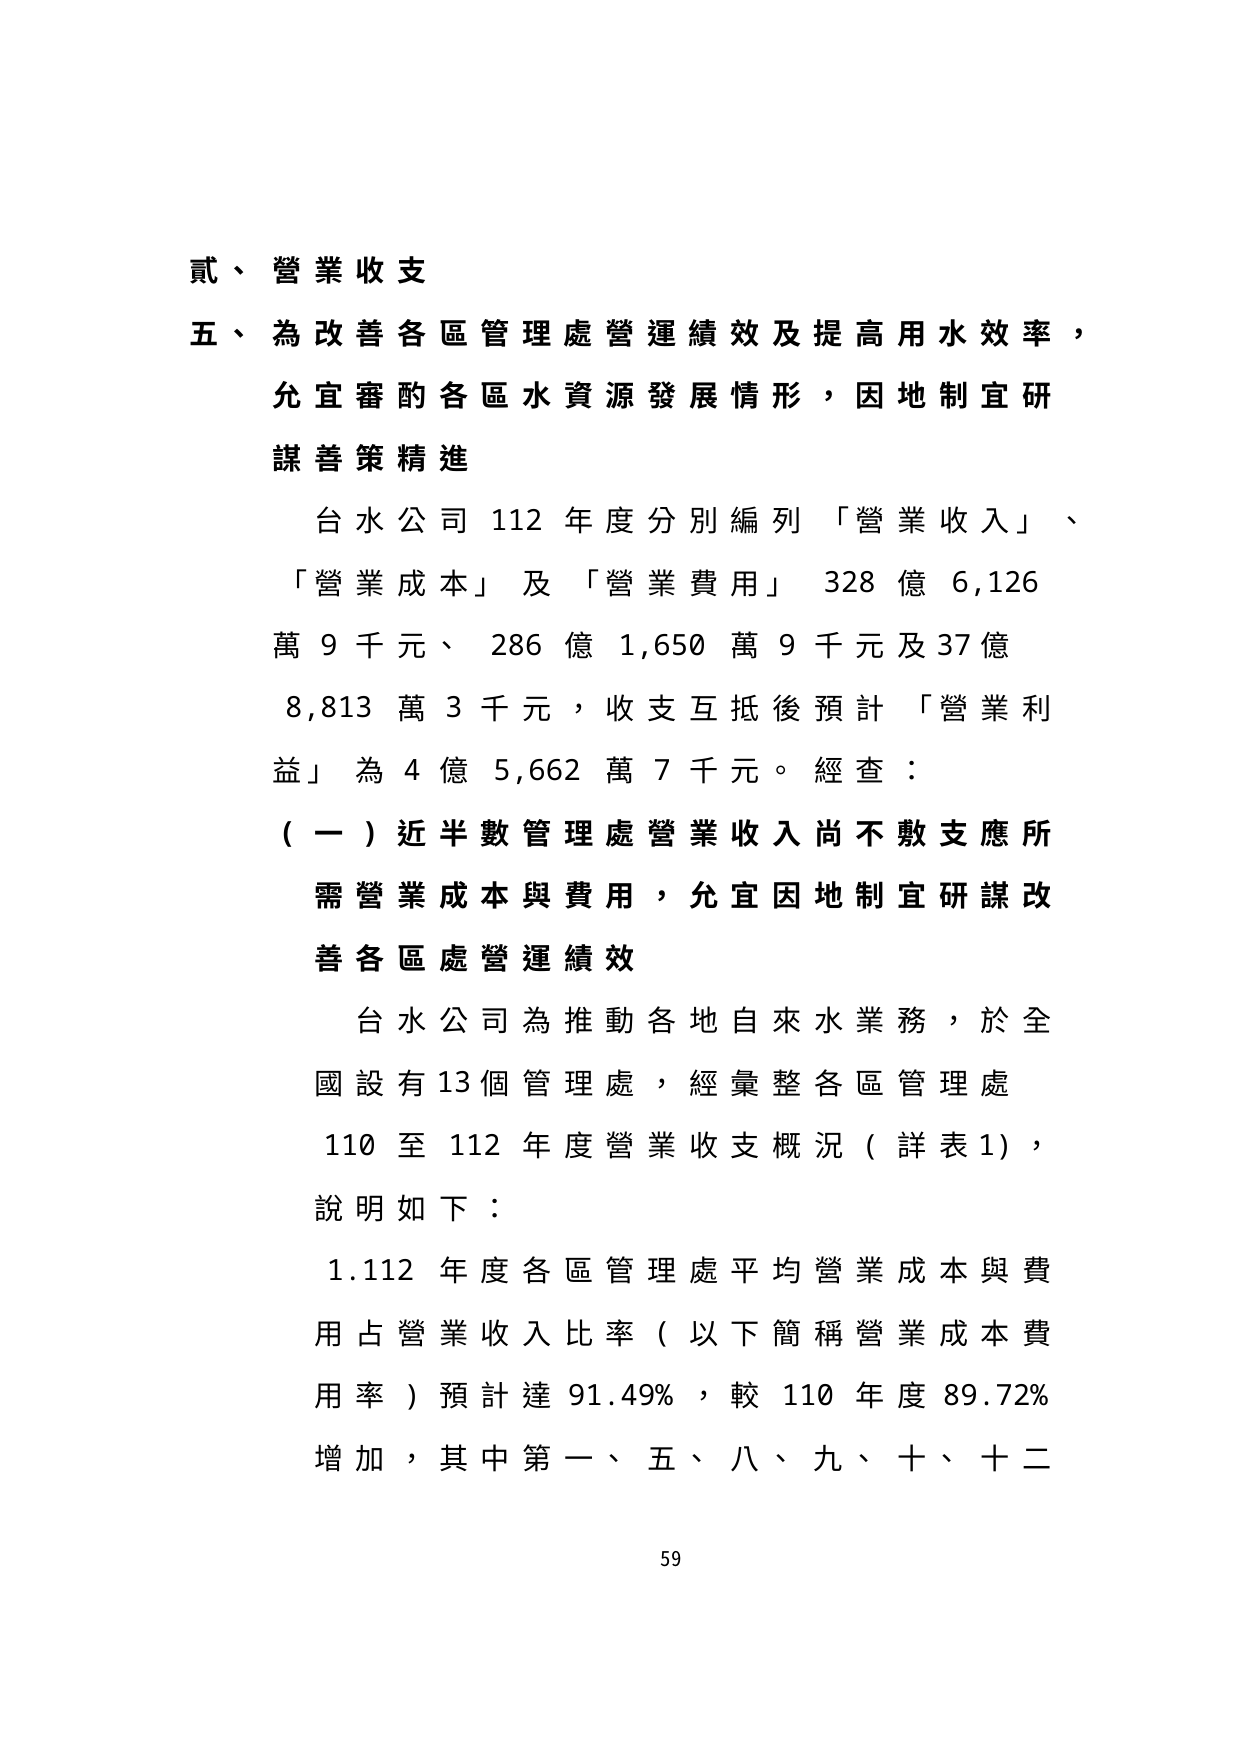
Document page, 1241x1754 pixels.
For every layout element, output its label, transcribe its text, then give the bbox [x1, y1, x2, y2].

text 1.112年度各區管理處平均營業成本與費用占營業收入比率(以下簡稱營業成本費用率)預計達91.49%，較110年度89.72%增加，其中第一、五、八、九、十、十二 [271, 1227, 1058, 1477]
text 貳、營業收支 [183, 227, 1058, 290]
text (一)近半數管理處營業收入尚不敷支應所需營業成本與費用，允宜因地制宜研謀改善各區處營運績效 [242, 790, 1058, 977]
text 台水公司為推動各地自來水業務，於全國設有13個管理處，經彙整各區管理處110至112年度營業收支概況(詳表1)，說明如下： [271, 977, 1058, 1227]
text 台水公司112年度分別編列「營業收入」、「營業成本」及「營業費用」328億6,126萬9千元、286億1,650萬9千元及37億8,813萬3千元，收支互抵後預計「營業利益」為4億5,662萬7千元。經查： [242, 477, 1058, 790]
text 五、為改善各區管理處營運績效及提高用水效率，允宜審酌各區水資源發展情形，因地制宜研謀善策精進 [183, 290, 1058, 477]
